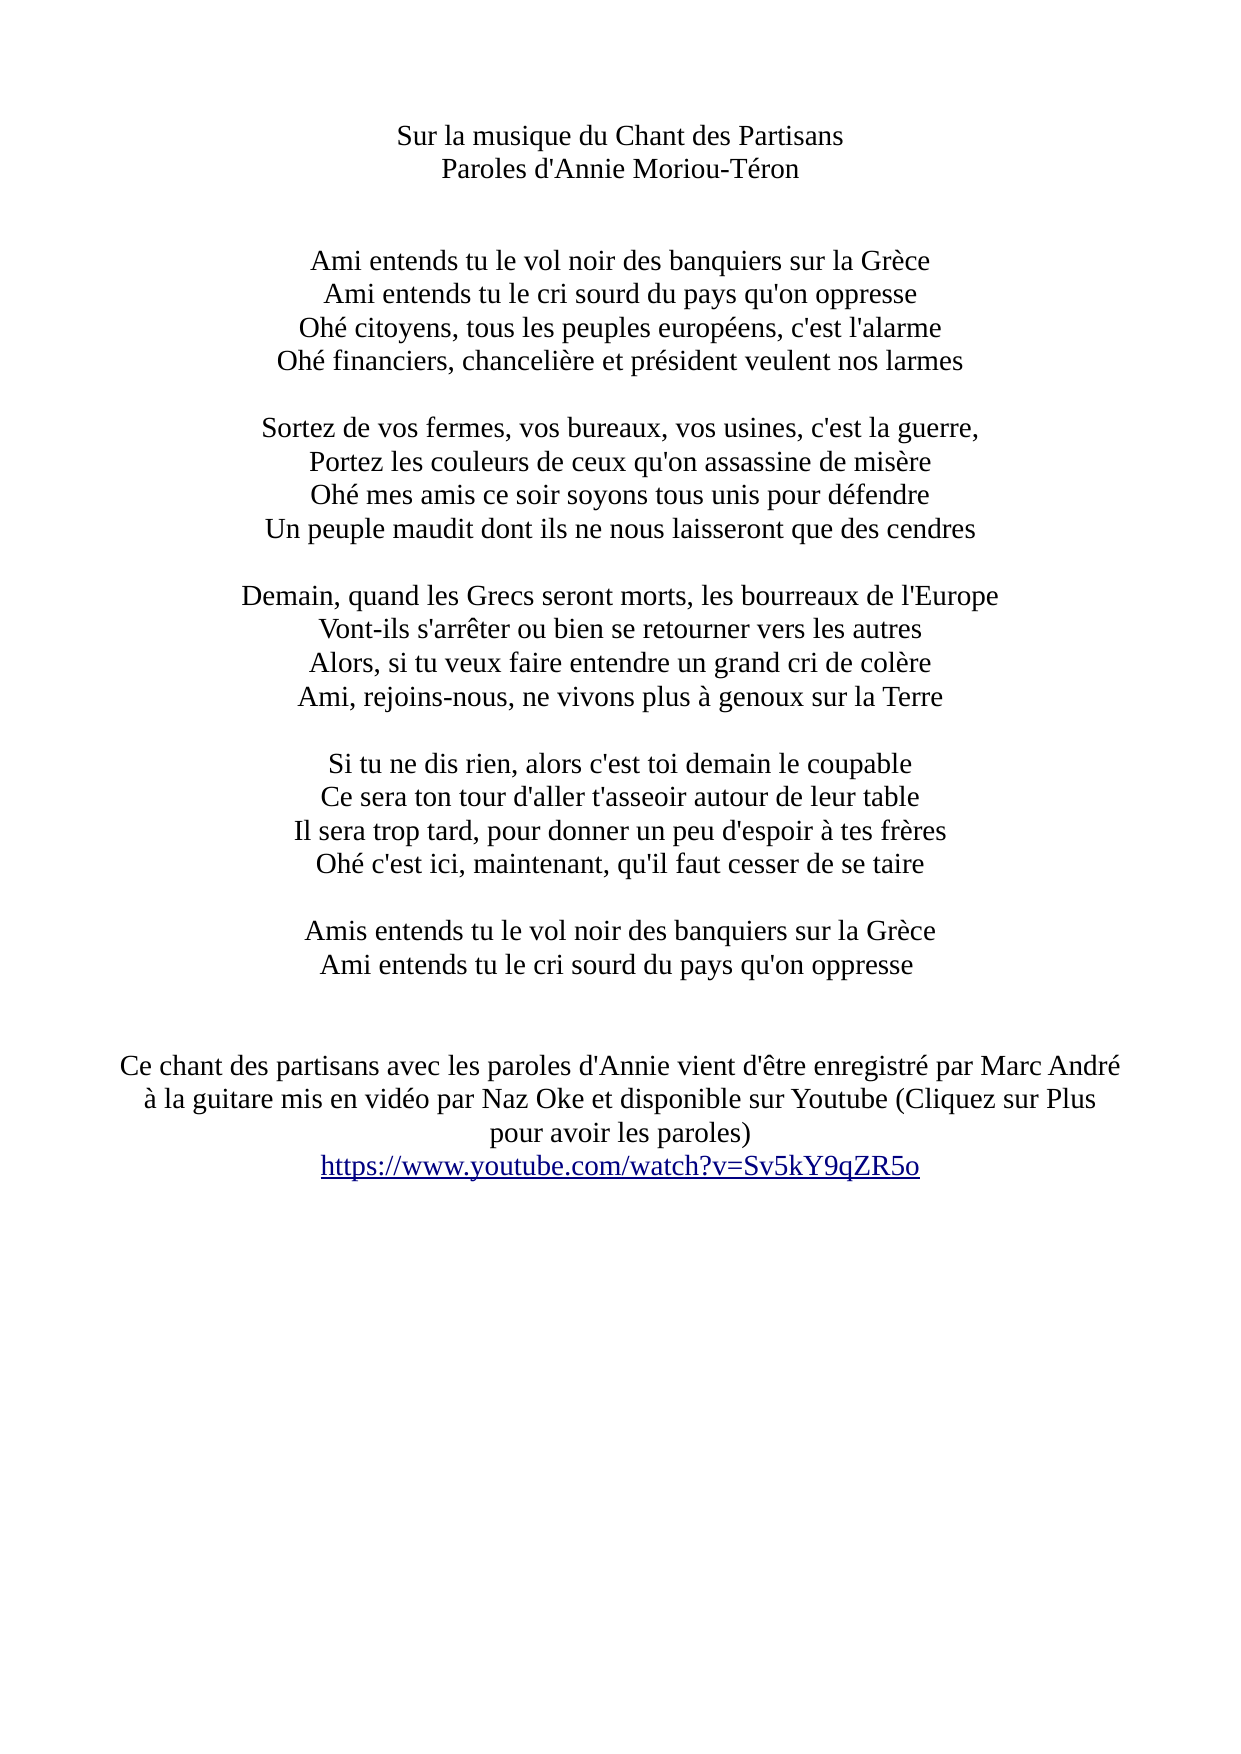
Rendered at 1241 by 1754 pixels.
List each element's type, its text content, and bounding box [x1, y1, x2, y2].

text Amis entends tu le vol noir des banquiers sur la Grèce Ami entends tu le cri sourd du pays qu'on oppresse [118, 913, 1122, 981]
text Si tu ne dis rien, alors c'est toi demain le coupable Ce sera ton tour d'aller t'asseoir autour de leur table Il sera trop tard, pour donner un peu d'espoir à tes frères Ohé c'est ici, maintenant, qu'il faut cesser de se taire [118, 746, 1122, 913]
text Demain, quand les Grecs seront morts, les bourreaux de l'Europe Vont-ils s'arrêter ou bien se retourner vers les autres Alors, si tu veux faire entendre un grand cri de colère Ami, rejoins-nous, ne vivons plus à genoux sur la Terre [118, 578, 1122, 746]
text Paroles d'Annie Moriou-Téron [118, 152, 1122, 185]
text Sur la musique du Chant des Partisans [118, 118, 1122, 152]
text https://www.youtube.com/watch?v=Sv5kY9qZR5o [118, 1148, 1122, 1182]
text Ce chant des partisans avec les paroles d'Annie vient d'être enregistré par Marc André à la guitare mis en vidéo par Naz Oke et disponible sur Youtube (Cliquez sur Plus pour avoir les paroles) [118, 1048, 1122, 1148]
text Sortez de vos fermes, vos bureaux, vos usines, c'est la guerre, Portez les couleurs de ceux qu'on assassine de misère Ohé mes amis ce soir soyons tous unis pour défendre Un peuple maudit dont ils ne nous laisseront que des cendres [118, 410, 1122, 578]
text Ami entends tu le vol noir des banquiers sur la Grèce Ami entends tu le cri sourd du pays qu'on oppresse Ohé citoyens, tous les peuples européens, c'est l'alarme Ohé financiers, chancelière et président veulent nos larmes [118, 243, 1122, 410]
